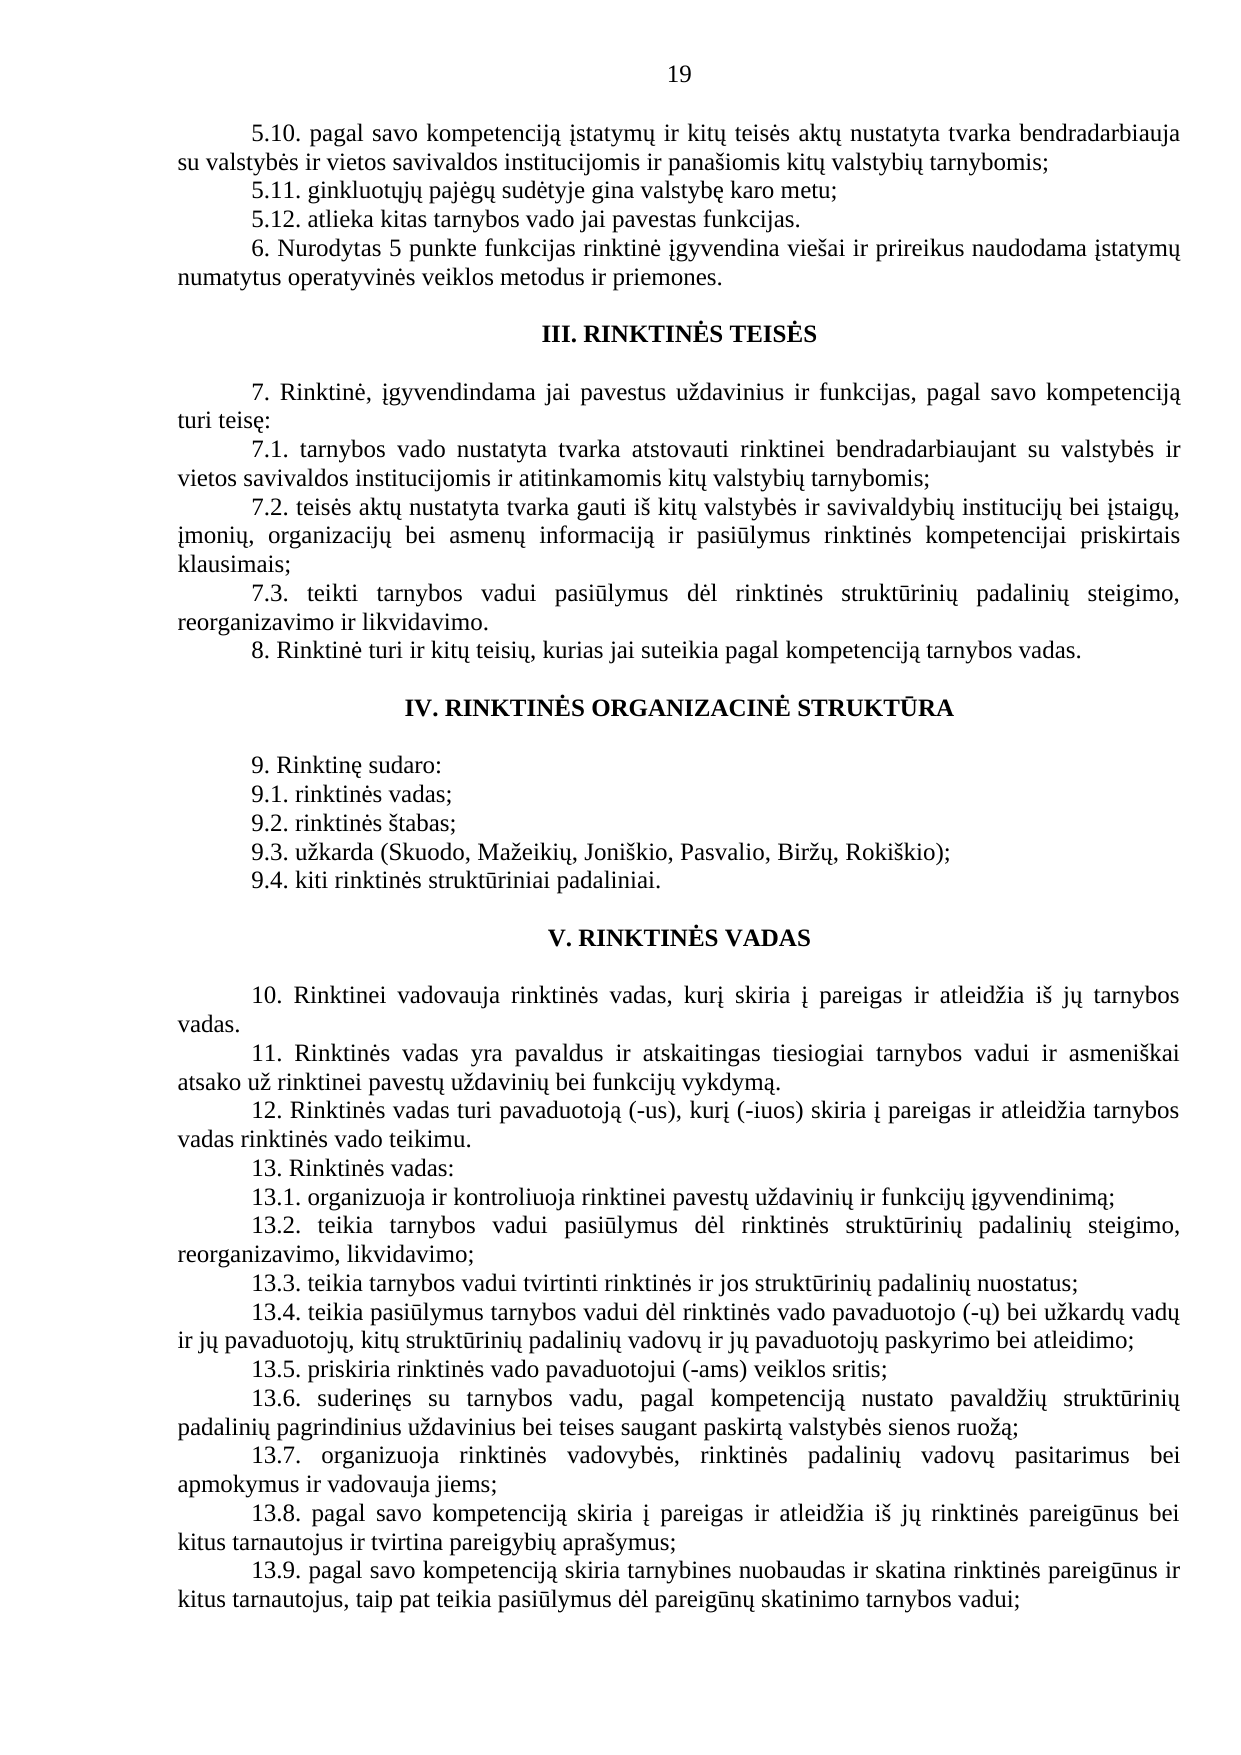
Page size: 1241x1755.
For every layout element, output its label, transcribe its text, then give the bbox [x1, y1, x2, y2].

text 7.1. tarnybos vado nustatyta tvarka atstovauti rinktinei bendradarbiaujant su valstybės ir vietos savivaldos institucijomis ir atitinkamomis kitų valstybių tarnybomis; [177, 434, 1181, 492]
text 13.2. teikia tarnybos vadui pasiūlymus dėl rinktinės struktūrinių padalinių steigimo, reorganizavimo, likvidavimo; [177, 1211, 1181, 1268]
text 5.12. atlieka kitas tarnybos vado jai pavestas funkcijas. [177, 204, 1181, 233]
text 13.9. pagal savo kompetenciją skiria tarnybines nuobaudas ir skatina rinktinės pareigūnus ir kitus tarnautojus, taip pat teikia pasiūlymus dėl pareigūnų skatinimo tarnybos vadui; [177, 1556, 1181, 1613]
text 13.1. organizuoja ir kontroliuoja rinktinei pavestų uždavinių ir funkcijų įgyvendinimą; [177, 1182, 1181, 1211]
text 13.7. organizuoja rinktinės vadovybės, rinktinės padalinių vadovų pasitarimus bei apmokymus ir vadovauja jiems; [177, 1441, 1181, 1498]
text 9.3. užkarda (Skuodo, Mažeikių, Joniškio, Pasvalio, Biržų, Rokiškio); [177, 837, 1181, 866]
text 9.1. rinktinės vadas; [177, 779, 1181, 808]
text 7.3. teikti tarnybos vadui pasiūlymus dėl rinktinės struktūrinių padalinių steigimo, reorganizavimo ir likvidavimo. [177, 578, 1181, 636]
text 13.5. priskiria rinktinės vado pavaduotojui (-ams) veiklos sritis; [177, 1354, 1181, 1383]
text IV. RINKTINĖS ORGANIZACINĖ STRUKTŪRA [177, 693, 1181, 722]
text 9.2. rinktinės štabas; [177, 808, 1181, 837]
text 7.2. teisės aktų nustatyta tvarka gauti iš kitų valstybės ir savivaldybių institucijų bei įstaigų, įmonių, organizacijų bei asmenų informaciją ir pasiūlymus rinktinės kompetencijai priskirtais klausimais; [177, 492, 1181, 578]
text 9.4. kiti rinktinės struktūriniai padaliniai. [177, 866, 1181, 894]
text 13. Rinktinės vadas: [177, 1153, 1181, 1182]
text 5.10. pagal savo kompetenciją įstatymų ir kitų teisės aktų nustatyta tvarka bendradarbiauja su valstybės ir vietos savivaldos institucijomis ir panašiomis kitų valstybių tarnybomis; [177, 118, 1181, 176]
text III. RINKTINĖS TEISĖS [177, 319, 1181, 348]
text 9. Rinktinę sudaro: [177, 751, 1181, 779]
text 13.8. pagal savo kompetenciją skiria į pareigas ir atleidžia iš jų rinktinės pareigūnus bei kitus tarnautojus ir tvirtina pareigybių aprašymus; [177, 1498, 1181, 1556]
text 8. Rinktinė turi ir kitų teisių, kurias jai suteikia pagal kompetenciją tarnybos vadas. [177, 636, 1181, 664]
text 13.4. teikia pasiūlymus tarnybos vadui dėl rinktinės vado pavaduotojo (-ų) bei užkardų vadų ir jų pavaduotojų, kitų struktūrinių padalinių vadovų ir jų pavaduotojų paskyrimo bei atleidimo; [177, 1297, 1181, 1354]
text 12. Rinktinės vadas turi pavaduotoją (-us), kurį (-iuos) skiria į pareigas ir atleidžia tarnybos vadas rinktinės vado teikimu. [177, 1096, 1181, 1153]
text 6. Nurodytas 5 punkte funkcijas rinktinė įgyvendina viešai ir prireikus naudodama įstatymų numatytus operatyvinės veiklos metodus ir priemones. [177, 233, 1181, 291]
text V. RINKTINĖS VADAS [177, 923, 1181, 952]
text 10. Rinktinei vadovauja rinktinės vadas, kurį skiria į pareigas ir atleidžia iš jų tarnybos vadas. [177, 981, 1181, 1038]
text 11. Rinktinės vadas yra pavaldus ir atskaitingas tiesiogiai tarnybos vadui ir asmeniškai atsako už rinktinei pavestų uždavinių bei funkcijų vykdymą. [177, 1038, 1181, 1096]
text 5.11. ginkluotųjų pajėgų sudėtyje gina valstybę karo metu; [177, 176, 1181, 204]
text 7. Rinktinė, įgyvendindama jai pavestus uždavinius ir funkcijas, pagal savo kompetenciją turi teisę: [177, 377, 1181, 434]
text 13.6. suderinęs su tarnybos vadu, pagal kompetenciją nustato pavaldžių struktūrinių padalinių pagrindinius uždavinius bei teises saugant paskirtą valstybės sienos ruožą; [177, 1383, 1181, 1441]
text 13.3. teikia tarnybos vadui tvirtinti rinktinės ir jos struktūrinių padalinių nuostatus; [177, 1268, 1181, 1297]
